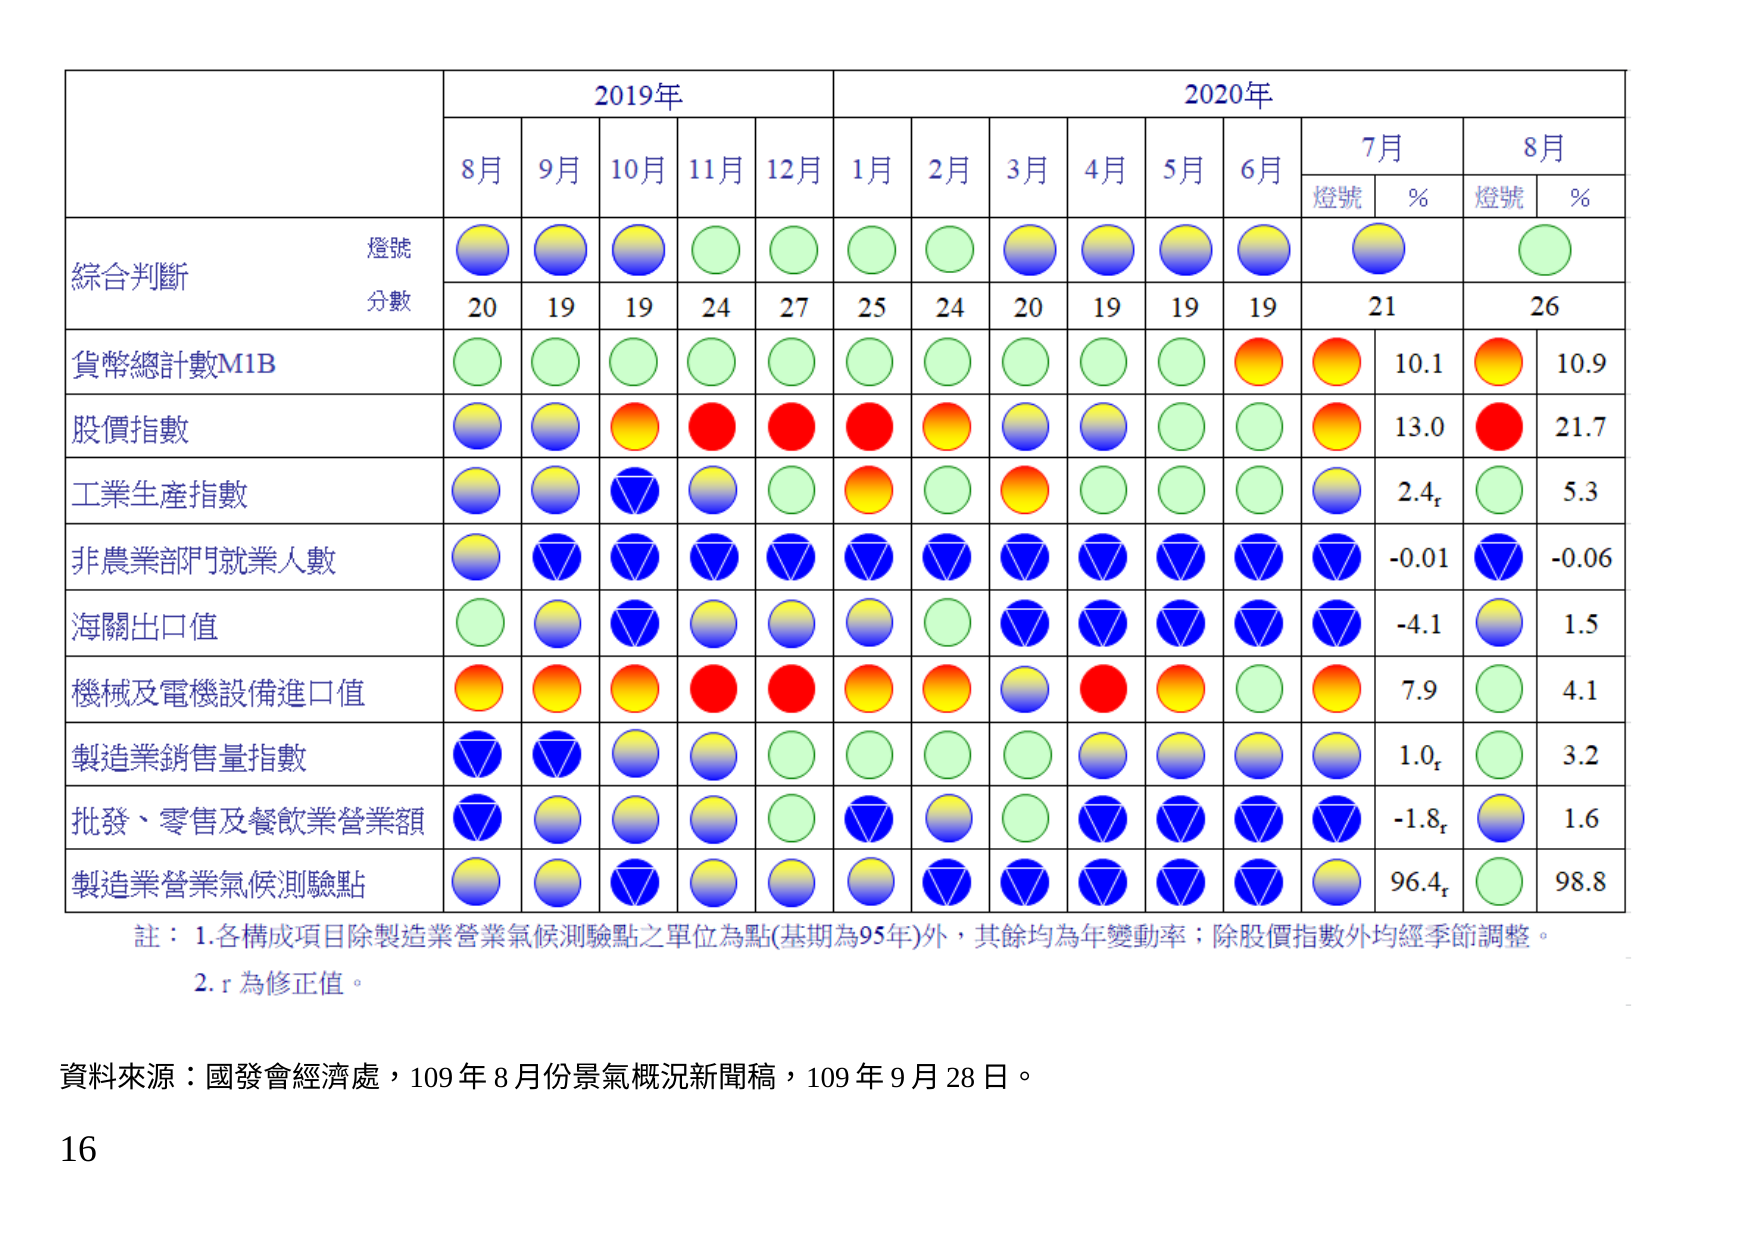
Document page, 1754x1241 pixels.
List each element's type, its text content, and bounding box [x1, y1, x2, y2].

picture [59, 62, 1632, 1006]
text 資料來源：國發會經濟處，109年8月份景氣概況新聞稿，109年9月28日。 [59, 62, 1636, 1112]
